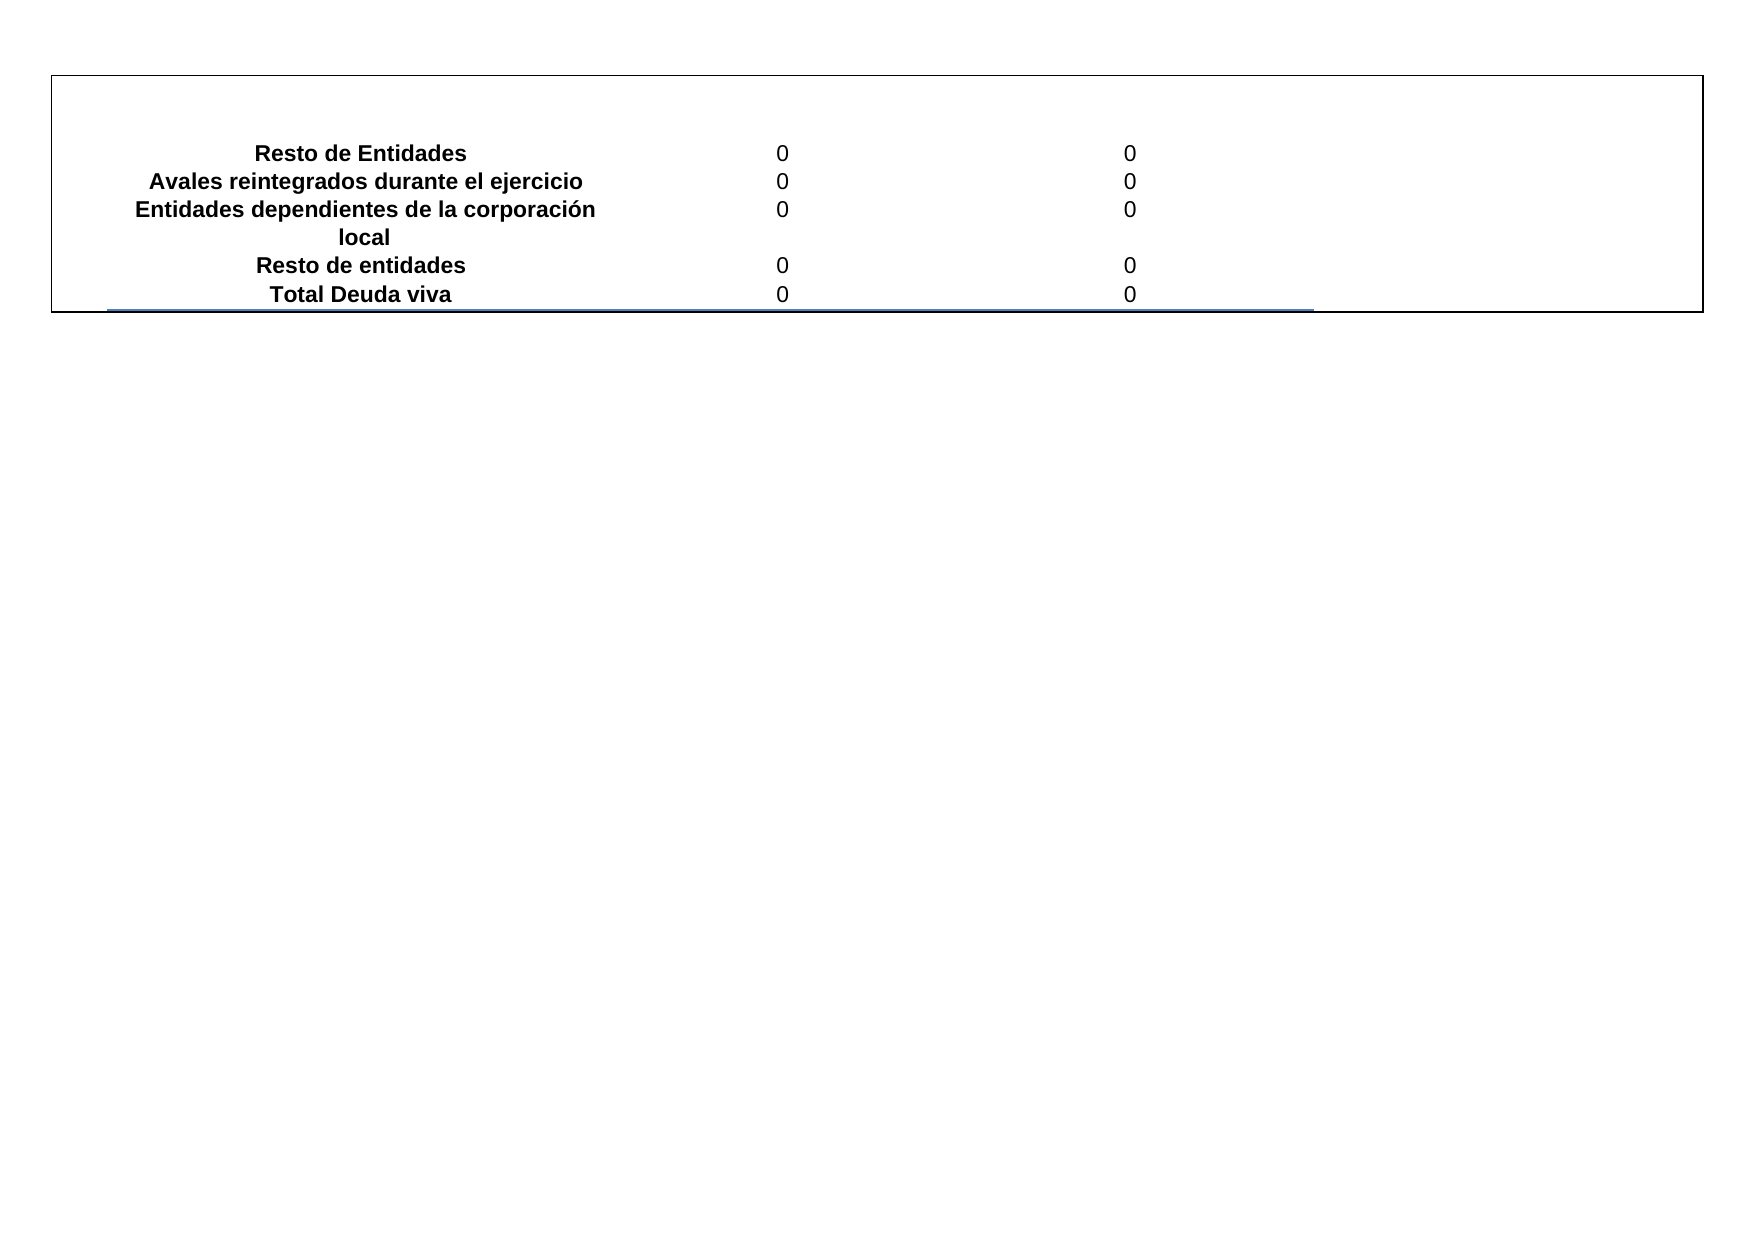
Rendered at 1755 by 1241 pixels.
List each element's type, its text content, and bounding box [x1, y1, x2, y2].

table_cell Total Deuda viva [107, 281, 651, 309]
table_cell 0 [1000, 281, 1314, 309]
table_cell Avales reintegrados durante el ejercicio [107, 168, 651, 196]
table_cell Entidades dependientes de la corporación local [107, 196, 651, 252]
table_cell 0 [1000, 140, 1314, 168]
table_cell 0 [651, 196, 1000, 252]
table_cell 0 [1000, 253, 1314, 281]
table_cell 0 [651, 168, 1000, 196]
table_cell Resto de entidades [107, 253, 651, 281]
table_cell 0 [651, 140, 1000, 168]
table_cell 0 [1000, 196, 1314, 252]
table_cell Resto de Entidades [107, 140, 651, 168]
table_cell 0 [651, 253, 1000, 281]
table_cell 0 [651, 281, 1000, 309]
table_header [52, 76, 1702, 311]
table_cell 0 [1000, 168, 1314, 196]
